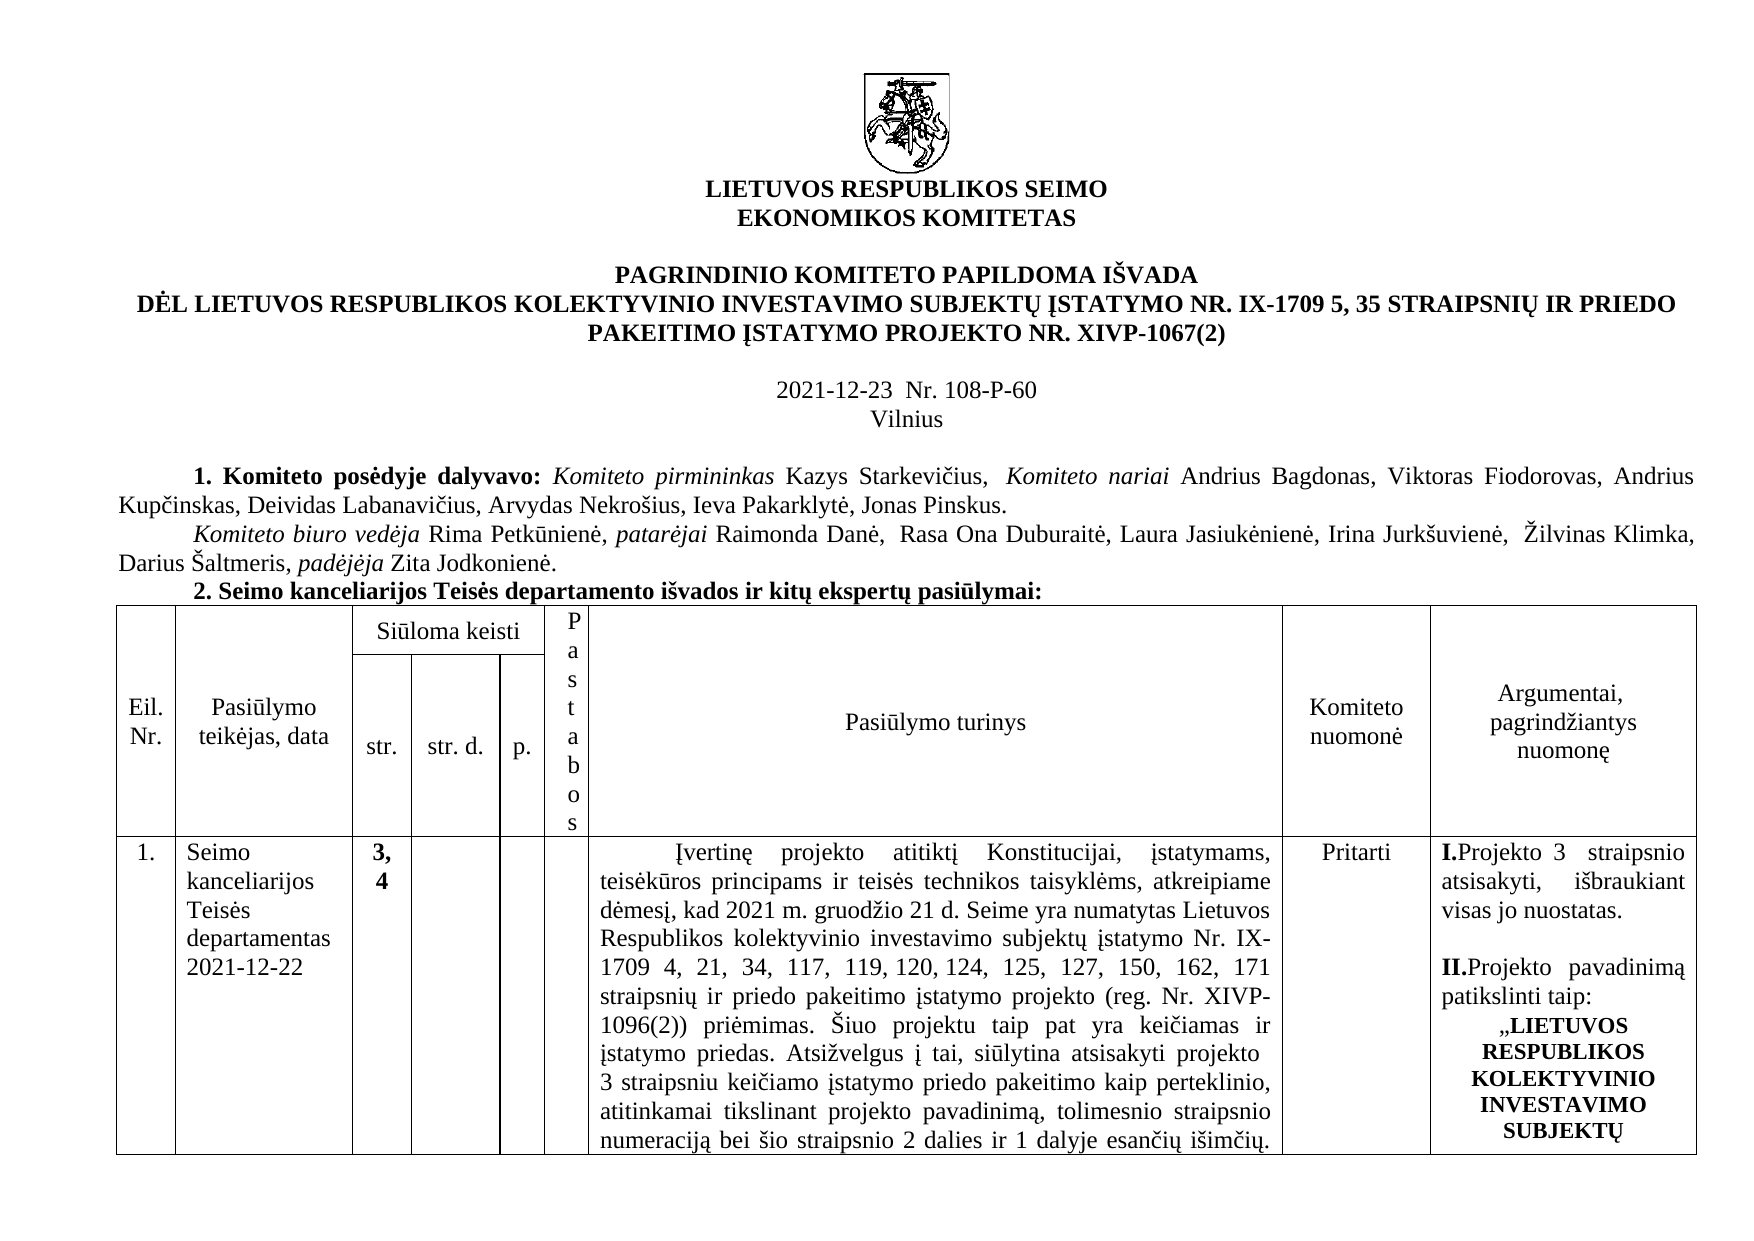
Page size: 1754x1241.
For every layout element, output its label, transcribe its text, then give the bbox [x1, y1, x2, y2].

table_cell [412, 837, 499, 1153]
table_cell p. [501, 655, 544, 836]
table_cell str. d. [412, 655, 499, 836]
text Ekonomikos komitetas [118, 203, 1695, 231]
table_header Komiteto nuomonė [1283, 606, 1430, 836]
table_cell I.Projekto 3 straipsnio atsisakyti, išbraukiant visas jo nuostatas. II.Projekto pavadinimą patikslinti taip: „LIETUVOS RESPUBLIKOS KOLEKTYVINIO INVESTAVIMO SUBJEKTŲ [1431, 837, 1696, 1153]
table_cell Pritarti [1283, 837, 1430, 1153]
table_header Pasiūlymo teikėjas, data [176, 606, 352, 836]
table_header Pastabos [545, 606, 588, 836]
subtitle 2. Seimo kanceliarijos Teisės departamento išvados ir kitų ekspertų pasiūlymai: [118, 576, 1695, 605]
table_header Siūloma keisti [353, 606, 544, 654]
table_header Argumentai, pagrindžiantys nuomonę [1431, 606, 1696, 836]
subtitle PAGRINDINIO KOMITETO PAPILDOMA IŠVADA [118, 260, 1695, 289]
text DĖL LIETUVOS RESPUBLIKOS KOLEKTYVINIO INVESTAVIMO SUBJEKTŲ ĮSTATYMO NR. IX-1709 5, 35 STRAIPSNIŲ IR PRIEDO PAKEITIMO ĮSTATYMO PROJEKTO NR. XIVP-1067(2) [118, 289, 1695, 346]
text Vilnius [118, 404, 1695, 433]
table_cell Seimo kanceliarijos Teisės departamentas 2021-12-22 [176, 837, 352, 1153]
text Komiteto biuro vedėja Rima Petkūnienė, patarėjai Raimonda Danė, Rasa Ona Duburaitė, Laura Jasiukėnienė, Irina Jurkšuvienė, Žilvinas Klimka, Darius Šaltmeris, padėjėja Zita Jodkonienė. [118, 519, 1695, 576]
table_header Eil. Nr. [117, 606, 175, 836]
table_cell [545, 837, 588, 1153]
table_header Pasiūlymo turinys [589, 606, 1282, 836]
table_cell str. [353, 655, 411, 836]
text 2021-12-23 Nr. 108-P-60 [118, 375, 1695, 404]
text 1. Komiteto posėdyje dalyvavo: Komiteto pirmininkas Kazys Starkevičius, Komiteto nariai Andrius Bagdonas, Viktoras Fiodorovas, Andrius Kupčinskas, Deividas Labanavičius, Arvydas Nekrošius, Ieva Pakarklytė, Jonas Pinskus. [118, 461, 1695, 519]
table_cell Įvertinę projekto atitiktį Konstitucijai, įstatymams, teisėkūros principams ir teisės technikos taisyklėms, atkreipiame dėmesį, kad 2021 m. gruodžio 21 d. Seime yra numatytas Lietuvos Respublikos kolektyvinio investavimo subjektų įstatymo Nr. IX-1709 4, 21, 34, 117, 119, 120, 124, 125, 127, 150, 162, 171 straipsnių ir priedo pakeitimo įstatymo projekto (reg. Nr. XIVP-1096(2)) priėmimas. Šiuo projektu taip pat yra keičiamas ir įstatymo priedas. Atsižvelgus į tai, siūlytina atsisakyti projekto 3 straipsniu keičiamo įstatymo priedo pakeitimo kaip perteklinio, atitinkamai tikslinant projekto pavadinimą, tolimesnio straipsnio numeraciją bei šio straipsnio 2 dalies ir 1 dalyje esančių išimčių. [589, 837, 1282, 1153]
table_cell 1. [117, 837, 175, 1153]
table_cell 3, 4 [353, 837, 411, 1153]
text LIETUVOS RESPUBLIKOS SEIMO [118, 174, 1695, 203]
table_cell [501, 837, 544, 1153]
